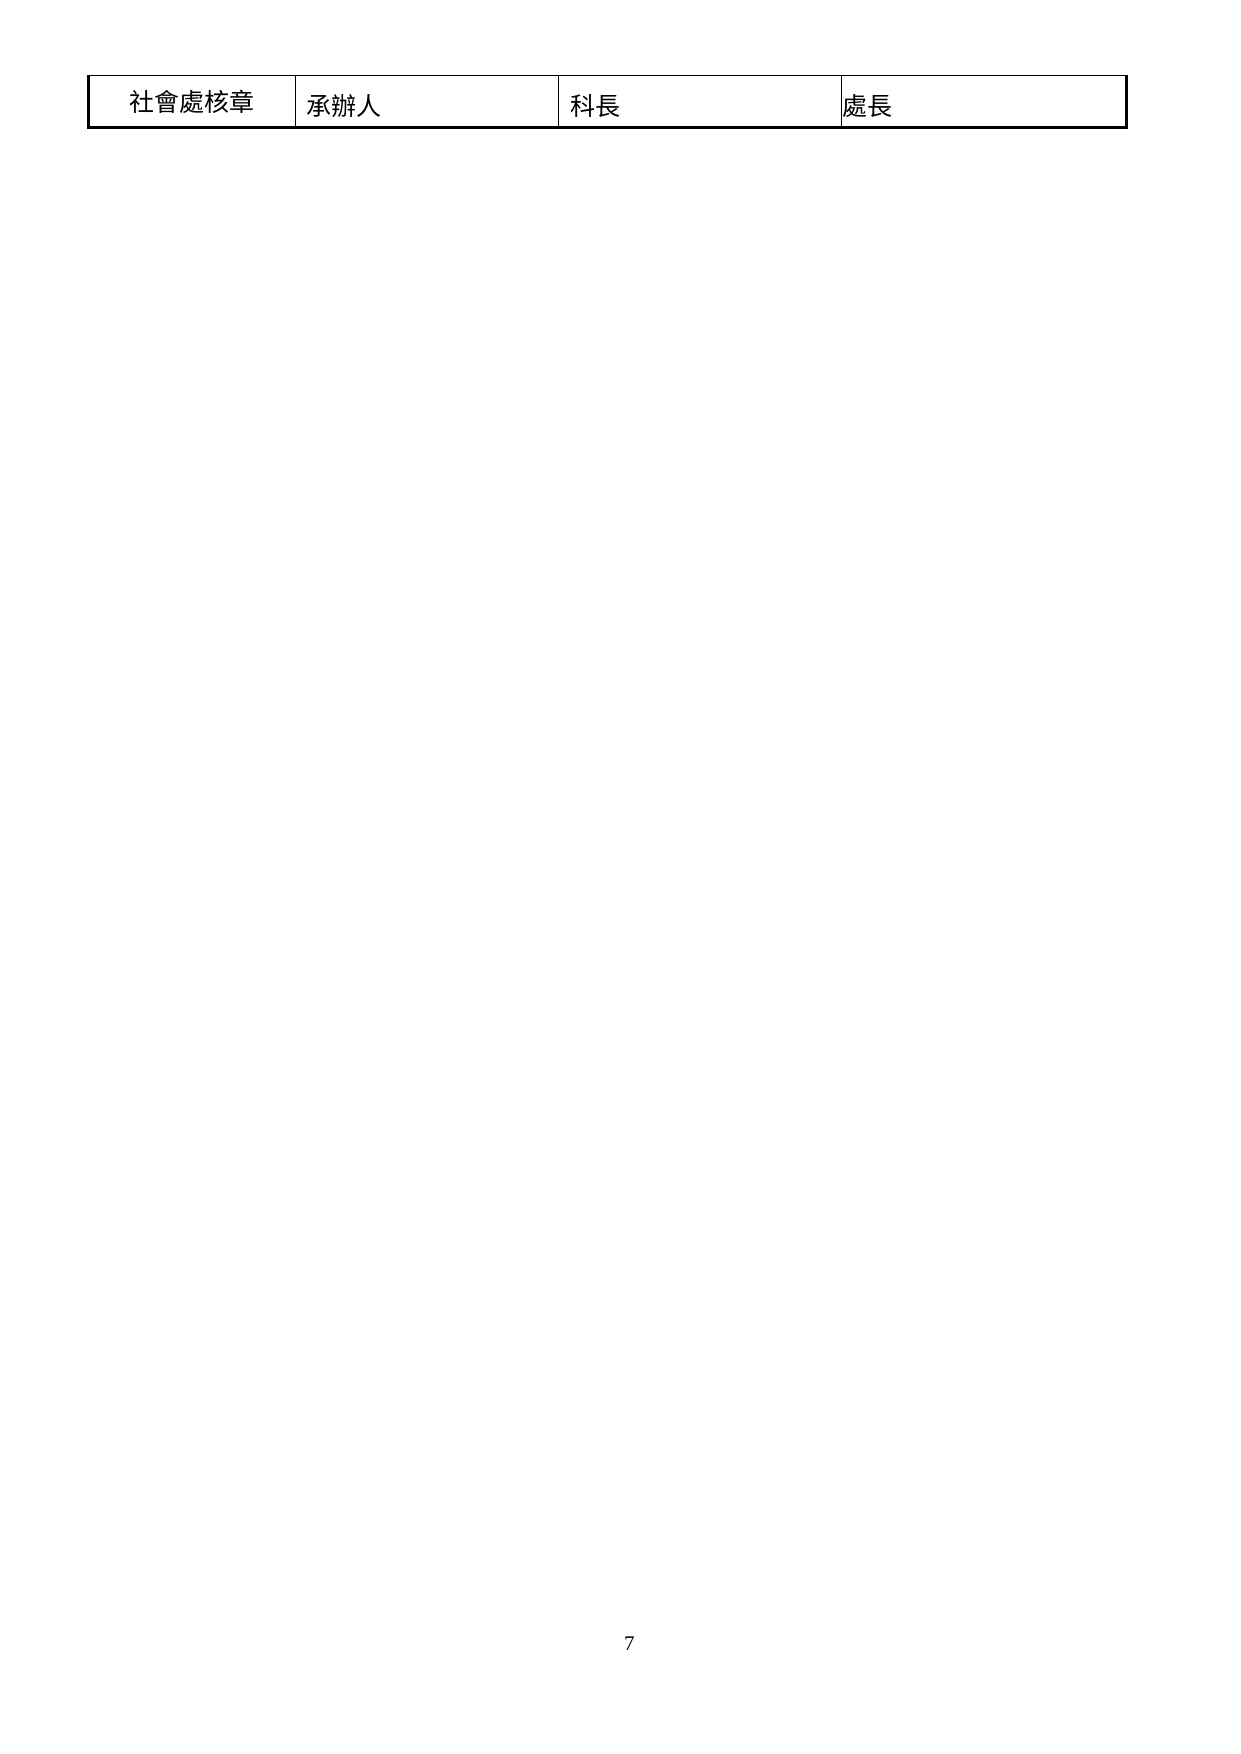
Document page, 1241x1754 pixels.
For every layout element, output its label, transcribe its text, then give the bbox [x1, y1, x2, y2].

table_cell 處長 [842, 76, 1125, 126]
table_cell 承辦人 [296, 76, 558, 126]
table_cell 社會處核章 [90, 76, 295, 126]
table_cell 科長 [559, 76, 841, 126]
